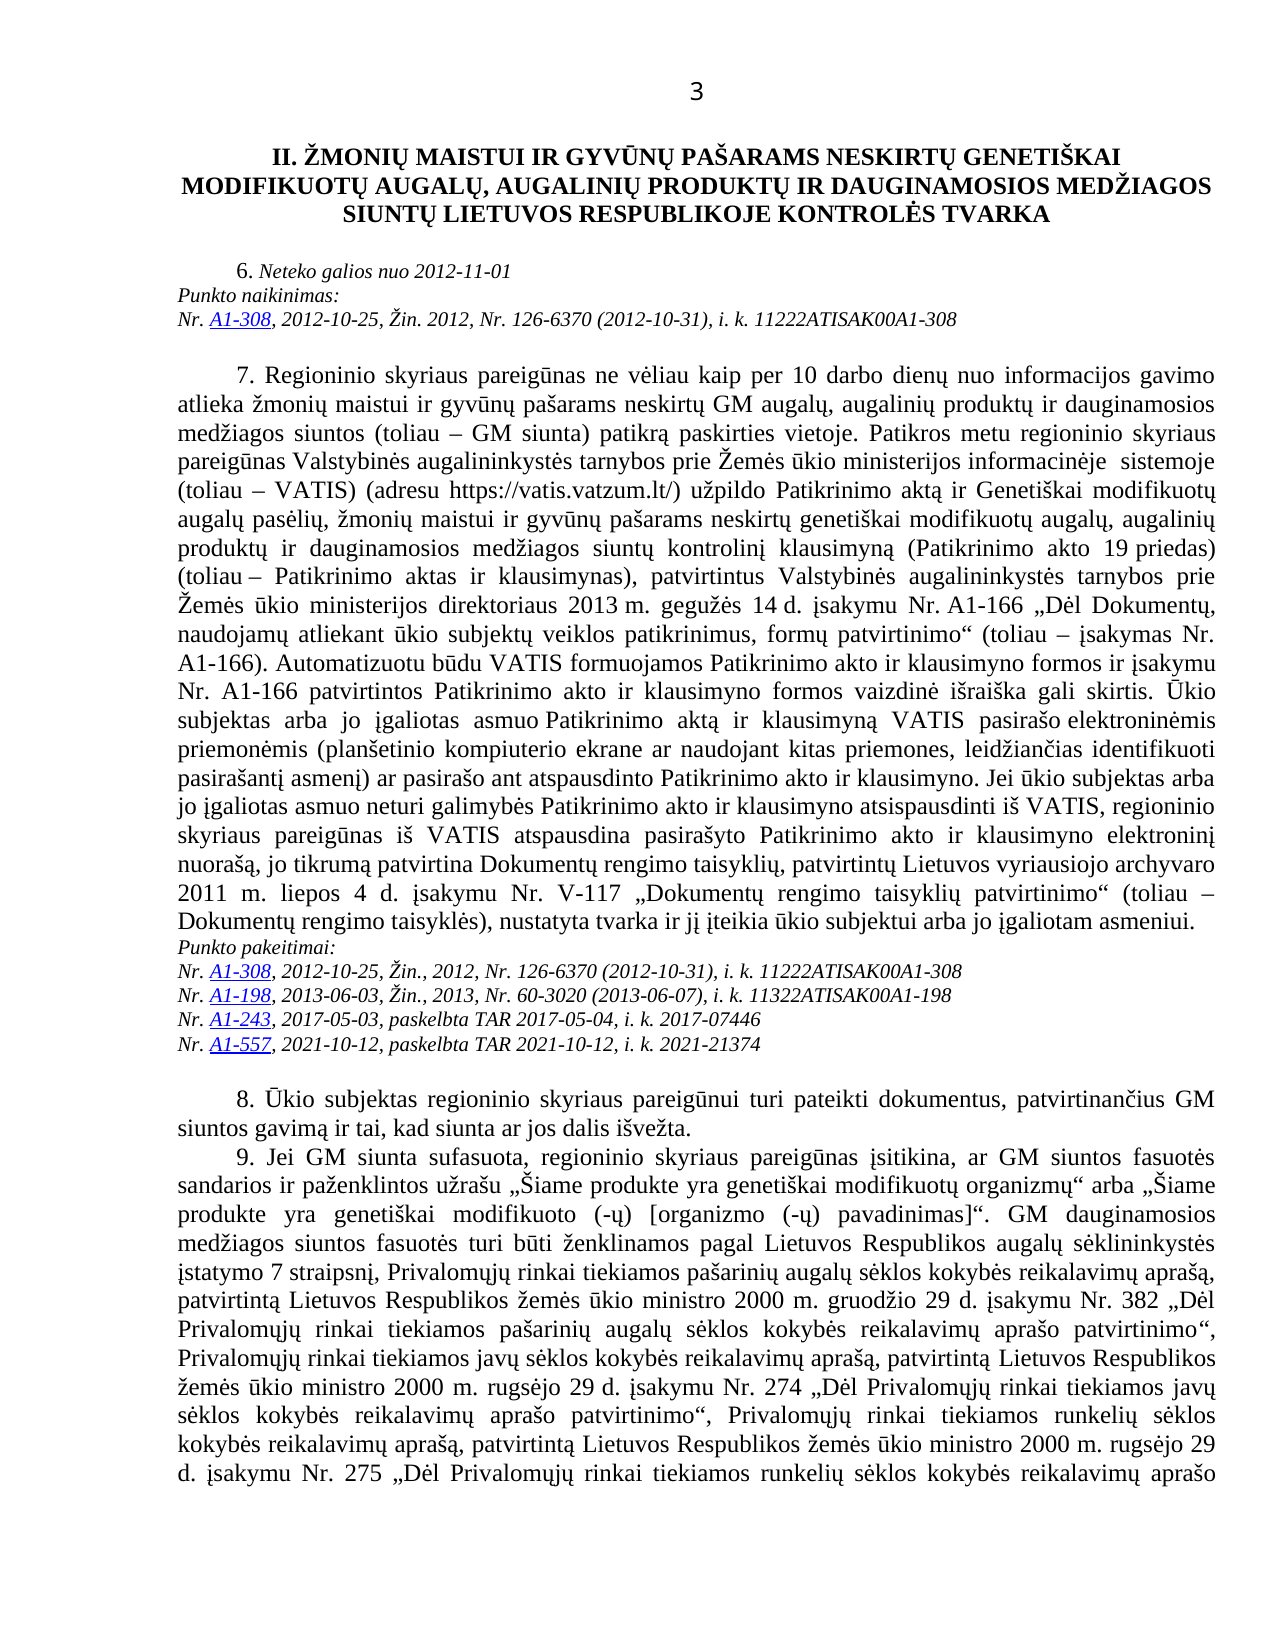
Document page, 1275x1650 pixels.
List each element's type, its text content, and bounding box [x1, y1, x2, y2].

text Nr. A1-243, 2017-05-03, paskelbta TAR 2017-05-04, i. k. 2017-07446 [177, 1007, 1216, 1031]
text Nr. A1-308, 2012-10-25, Žin. 2012, Nr. 126-6370 (2012-10-31), i. k. 11222ATISAK00A1-308 [177, 307, 1216, 331]
text 7. Regioninio skyriaus pareigūnas ne vėliau kaip per 10 darbo dienų nuo informacijos gavimo atlieka žmonių maistui ir gyvūnų pašarams neskirtų GM augalų, augalinių produktų ir dauginamosios medžiagos siuntos (toliau – GM siunta) patikrą paskirties vietoje. Patikros metu regioninio skyriaus pareigūnas Valstybinės augalininkystės tarnybos prie Žemės ūkio ministerijos informacinėje sistemoje (toliau – VATIS) (adresu https://vatis.vatzum.lt/) užpildo Patikrinimo aktą ir Genetiškai modifikuotų augalų pasėlių, žmonių maistui ir gyvūnų pašarams neskirtų genetiškai modifikuotų augalų, augalinių produktų ir dauginamosios medžiagos siuntų kontrolinį klausimyną (Patikrinimo akto 19 priedas) (toliau – Patikrinimo aktas ir klausimynas), patvirtintus Valstybinės augalininkystės tarnybos prie Žemės ūkio ministerijos direktoriaus 2013 m. gegužės 14 d. įsakymu Nr. A1-166 „Dėl Dokumentų, naudojamų atliekant ūkio subjektų veiklos patikrinimus, formų patvirtinimo“ (toliau – įsakymas Nr. A1-166). Automatizuotu būdu VATIS formuojamos Patikrinimo akto ir klausimyno formos ir įsakymu Nr. A1-166 patvirtintos Patikrinimo akto ir klausimyno formos vaizdinė išraiška gali skirtis. Ūkio subjektas arba jo įgaliotas asmuo Patikrinimo aktą ir klausimyną VATIS pasirašo elektroninėmis priemonėmis (planšetinio kompiuterio ekrane ar naudojant kitas priemones, leidžiančias identifikuoti pasirašantį asmenį) ar pasirašo ant atspausdinto Patikrinimo akto ir klausimyno. Jei ūkio subjektas arba jo įgaliotas asmuo neturi galimybės Patikrinimo akto ir klausimyno atsispausdinti iš VATIS, regioninio skyriaus pareigūnas iš VATIS atspausdina pasirašyto Patikrinimo akto ir klausimyno elektroninį nuorašą, jo tikrumą patvirtina Dokumentų rengimo taisyklių, patvirtintų Lietuvos vyriausiojo archyvaro 2011 m. liepos 4 d. įsakymu Nr. V-117 „Dokumentų rengimo taisyklių patvirtinimo“ (toliau – Dokumentų rengimo taisyklės), nustatyta tvarka ir jį įteikia ūkio subjektui arba jo įgaliotam asmeniui. [177, 360, 1216, 935]
text Punkto pakeitimai: [177, 935, 1216, 959]
text Nr. A1-198, 2013-06-03, Žin., 2013, Nr. 60-3020 (2013-06-07), i. k. 11322ATISAK00A1-198 [177, 983, 1216, 1007]
text 8. Ūkio subjektas regioninio skyriaus pareigūnui turi pateikti dokumentus, patvirtinančius GM siuntos gavimą ir tai, kad siunta ar jos dalis išvežta. [177, 1084, 1216, 1142]
text Punkto naikinimas: [177, 283, 1216, 307]
text 6. Neteko galios nuo 2012-11-01 [177, 257, 1216, 283]
text Nr. A1-557, 2021-10-12, paskelbta TAR 2021-10-12, i. k. 2021-21374 [177, 1031, 1216, 1056]
text II. žmonių maistui ir gyvūnų pašarams neskirtų GENETIŠKAI MODIFIKUOTŲ augalų, augalinių produktų ir dauginamosios medžiagos siuntų LIETUVOS RESPUBLIKOJE kontrolės tvarka [177, 142, 1216, 228]
text Nr. A1-308, 2012-10-25, Žin., 2012, Nr. 126-6370 (2012-10-31), i. k. 11222ATISAK00A1-308 [177, 959, 1216, 983]
text 9. Jei GM siunta sufasuota, regioninio skyriaus pareigūnas įsitikina, ar GM siuntos fasuotės sandarios ir paženklintos užrašu „Šiame produkte yra genetiškai modifikuotų organizmų“ arba „Šiame produkte yra genetiškai modifikuoto (-ų) [organizmo (-ų) pavadinimas]“. GM dauginamosios medžiagos siuntos fasuotės turi būti ženklinamos pagal Lietuvos Respublikos augalų sėklininkystės įstatymo 7 straipsnį, Privalomųjų rinkai tiekiamos pašarinių augalų sėklos kokybės reikalavimų aprašą, patvirtintą Lietuvos Respublikos žemės ūkio ministro 2000 m. gruodžio 29 d. įsakymu Nr. 382 „Dėl Privalomųjų rinkai tiekiamos pašarinių augalų sėklos kokybės reikalavimų aprašo patvirtinimo“, Privalomųjų rinkai tiekiamos javų sėklos kokybės reikalavimų aprašą, patvirtintą Lietuvos Respublikos žemės ūkio ministro 2000 m. rugsėjo 29 d. įsakymu Nr. 274 „Dėl Privalomųjų rinkai tiekiamos javų sėklos kokybės reikalavimų aprašo patvirtinimo“, Privalomųjų rinkai tiekiamos runkelių sėklos kokybės reikalavimų aprašą, patvirtintą Lietuvos Respublikos žemės ūkio ministro 2000 m. rugsėjo 29 d. įsakymu Nr. 275 „Dėl Privalomųjų rinkai tiekiamos runkelių sėklos kokybės reikalavimų aprašo [177, 1142, 1216, 1487]
